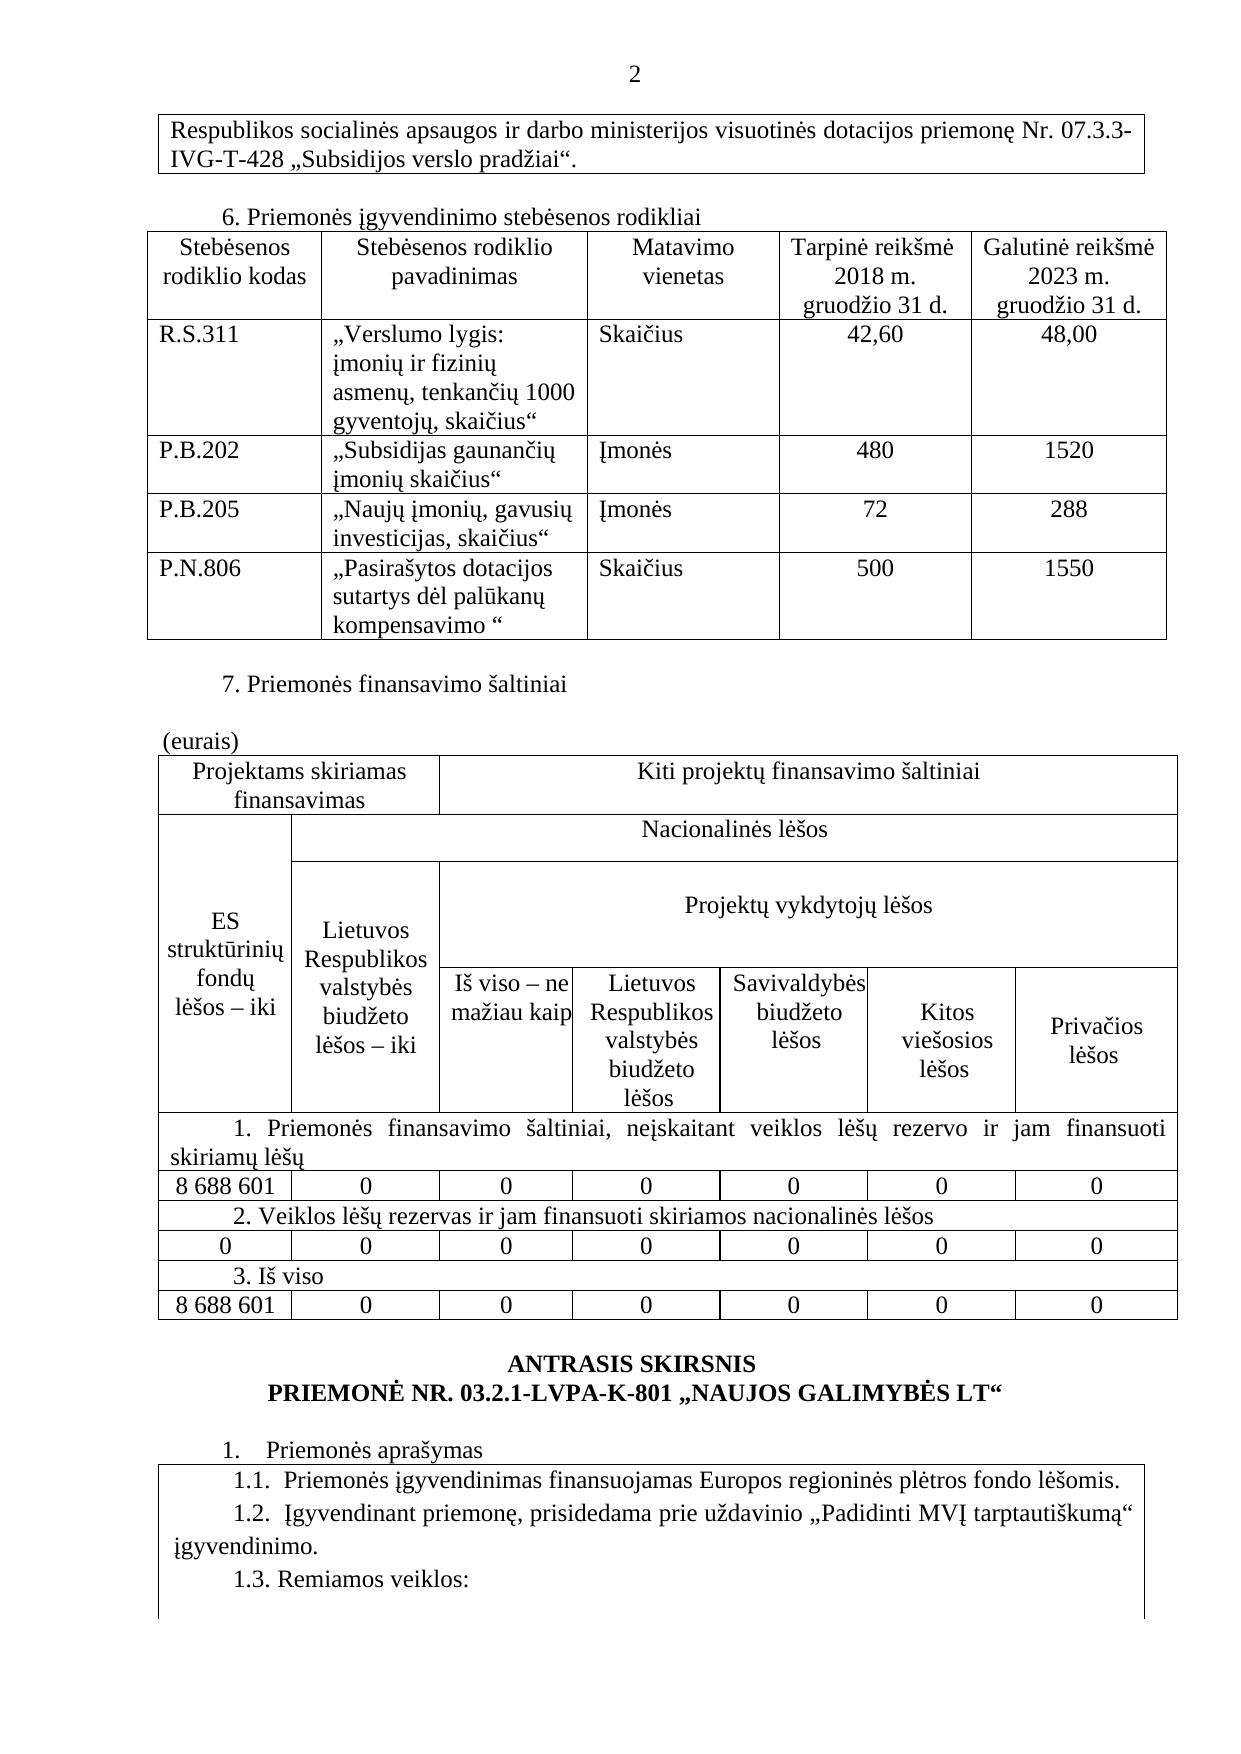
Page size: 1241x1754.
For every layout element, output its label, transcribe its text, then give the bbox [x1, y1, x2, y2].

table_cell 1520 [972, 436, 1166, 493]
text ANTRASIS SKIRSNIS [148, 1349, 1122, 1378]
table_cell 0 [1016, 1171, 1177, 1200]
table_header Stebėsenos rodiklio pavadinimas [322, 232, 587, 318]
table_cell „Verslumo lygis: įmonių ir fizinių asmenų, tenkančių 1000 gyventojų, skaičius“ [322, 320, 587, 434]
table_header Kiti projektų finansavimo šaltiniai [440, 756, 1177, 813]
table_cell 0 [868, 1291, 1015, 1319]
table_cell „Pasirašytos dotacijos sutartys dėl palūkanų kompensavimo “ [322, 553, 587, 639]
table_cell P.N.806 [148, 553, 321, 639]
table_cell 0 [573, 1171, 719, 1200]
table_cell 0 [292, 1231, 439, 1260]
table_cell 1.2. Įgyvendinant priemonę, prisidedama prie uždavinio „Padidinti MVĮ tarptautiškumą“ įgyvendinimo. [159, 1498, 1144, 1564]
table_cell 1.3. Remiamos veiklos: [159, 1564, 1144, 1619]
table_cell 0 [721, 1231, 867, 1260]
table_header Tarpinė reikšmė 2018 m. gruodžio 31 d. [780, 232, 971, 318]
text 1. Priemonės aprašymas [222, 1435, 1122, 1464]
table_cell Savivaldybės biudžeto lėšos [721, 968, 867, 1112]
table_cell Lietuvos Respublikos valstybės biudžeto lėšos [573, 968, 719, 1112]
table_header Respublikos socialinės apsaugos ir darbo ministerijos visuotinės dotacijos priemonę Nr. 07.3.3-IVG-T-428 „Subsidijos verslo pradžiai“. [159, 115, 1144, 173]
table_cell 8 688 601 [159, 1171, 291, 1200]
table_cell P.B.202 [148, 436, 321, 493]
table_cell Projektų vykdytojų lėšos [440, 862, 1177, 967]
table_header Projektams skiriamas finansavimas [159, 756, 439, 813]
table_cell Įmonės [588, 436, 779, 493]
table_cell 1. Priemonės finansavimo šaltiniai, neįskaitant veiklos lėšų rezervo ir jam finansuoti skiriamų lėšų [159, 1113, 1177, 1170]
table_header Stebėsenos rodiklio kodas [148, 232, 321, 318]
text PRIEMONĖ NR. 03.2.1-LVPA-K-801 „NAUJOS GALIMYBĖS LT“ [148, 1378, 1122, 1407]
table_cell Iš viso – ne mažiau kaip [440, 968, 572, 1112]
table_cell 0 [440, 1231, 572, 1260]
table_cell 0 [1016, 1291, 1177, 1319]
table_cell Nacionalinės lėšos [292, 815, 1177, 861]
table_cell Lietuvos Respublikos valstybės biudžeto lėšos – iki [292, 862, 439, 1112]
table_cell 72 [780, 494, 971, 552]
table_cell 8 688 601 [159, 1291, 291, 1319]
table_cell 0 [868, 1231, 1015, 1260]
table_cell 2. Veiklos lėšų rezervas ir jam finansuoti skiriamos nacionalinės lėšos [159, 1201, 1177, 1230]
table_cell R.S.311 [148, 320, 321, 434]
text 6. Priemonės įgyvendinimo stebėsenos rodikliai [148, 202, 1122, 231]
table_cell „Subsidijas gaunančių įmonių skaičius“ [322, 436, 587, 493]
table_cell 0 [573, 1231, 719, 1260]
table_header Galutinė reikšmė 2023 m. gruodžio 31 d. [972, 232, 1166, 318]
table_cell 500 [780, 553, 971, 639]
table_cell Skaičius [588, 553, 779, 639]
table_cell 0 [292, 1171, 439, 1200]
table_cell Įmonės [588, 494, 779, 552]
table_cell „Naujų įmonių, gavusių investicijas, skaičius“ [322, 494, 587, 552]
table_cell 0 [1016, 1231, 1177, 1260]
table_cell Kitos viešosios lėšos [868, 968, 1015, 1112]
table_cell 3. Iš viso [159, 1261, 1177, 1289]
table_cell Privačios lėšos [1016, 968, 1177, 1112]
table_cell 480 [780, 436, 971, 493]
table_cell 288 [972, 494, 1166, 552]
table_cell 0 [721, 1171, 867, 1200]
table_cell 42,60 [780, 320, 971, 434]
table_cell P.B.205 [148, 494, 321, 552]
table_cell 0 [159, 1231, 291, 1260]
table_cell 0 [292, 1291, 439, 1319]
table_cell ES struktūrinių fondų lėšos – iki [159, 815, 291, 1112]
table_cell Skaičius [588, 320, 779, 434]
text 7. Priemonės finansavimo šaltiniai [222, 669, 1122, 697]
table_cell 0 [573, 1291, 719, 1319]
table_cell 0 [440, 1291, 572, 1319]
table_header 1.1. Priemonės įgyvendinimas finansuojamas Europos regioninės plėtros fondo lėšomis. [159, 1465, 1144, 1498]
table_cell 0 [721, 1291, 867, 1319]
table_cell 0 [440, 1171, 572, 1200]
table_cell 48,00 [972, 320, 1166, 434]
table_cell 0 [868, 1171, 1015, 1200]
table_header Matavimo vienetas [588, 232, 779, 318]
text (eurais) [0, 697, 975, 755]
table_cell 1550 [972, 553, 1166, 639]
